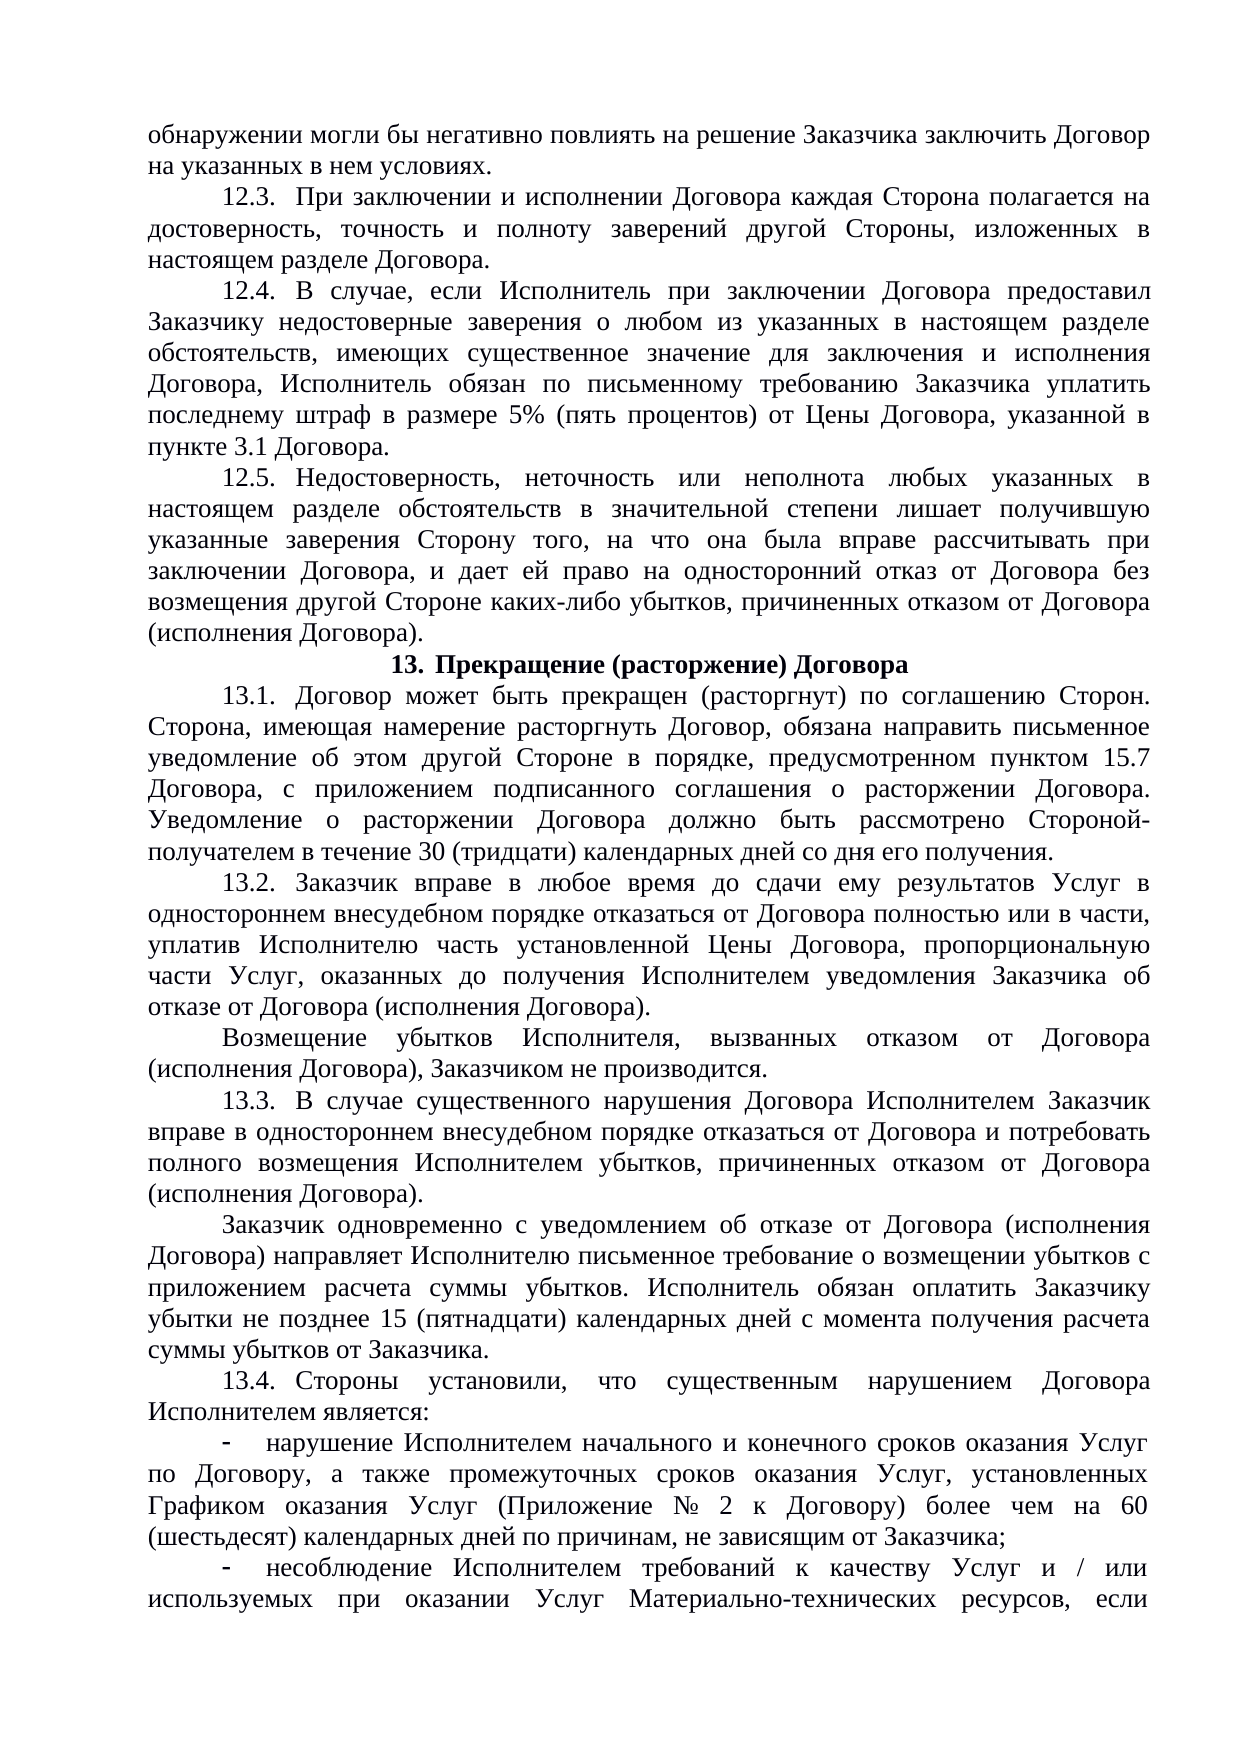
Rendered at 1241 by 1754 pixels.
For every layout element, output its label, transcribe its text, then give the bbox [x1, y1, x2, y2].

list В случае существенного нарушения Договора Исполнителем Заказчик вправе в одностороннем внесудебном порядке отказаться от Договора и потребовать полного возмещения Исполнителем убытков, причиненных отказом от Договора (исполнения Договора). [148, 1084, 1152, 1208]
list несоблюдение Исполнителем требований к качеству Услуг и / или используемых при оказании Услуг Материально-технических ресурсов, если [148, 1551, 1149, 1613]
list Недостоверность, неточность или неполнота любых указанных в настоящем разделе обстоятельств в значительной степени лишает получившую указанные заверения Сторону того, на что она была вправе рассчитывать при заключении Договора, и дает ей право на односторонний отказ от Договора без возмещения другой Стороне каких-либо убытков, причиненных отказом от Договора (исполнения Договора). [148, 461, 1152, 648]
list Стороны установили, что существенным нарушением Договора Исполнителем является: [148, 1364, 1152, 1426]
list нарушение Исполнителем начального и конечного сроков оказания Услуг по Договору, а также промежуточных сроков оказания Услуг, установленных Графиком оказания Услуг (Приложение № 2 к Договору) более чем на 60 (шестьдесят) календарных дней по причинам, не зависящим от Заказчика; [148, 1426, 1149, 1551]
list Договор может быть прекращен (расторгнут) по соглашению Сторон. Сторона, имеющая намерение расторгнуть Договор, обязана направить письменное уведомление об этом другой Стороне в порядке, предусмотренном пунктом 15.7 Договора, с приложением подписанного соглашения о расторжении Договора. Уведомление о расторжении Договора должно быть рассмотрено Стороной-получателем в течение 30 (тридцати) календарных дней со дня его получения. [148, 679, 1152, 866]
list Возмещение убытков Исполнителя, вызванных отказом от Договора (исполнения Договора), Заказчиком не производится. [148, 1021, 1152, 1084]
list В случае, если Исполнитель при заключении Договора предоставил Заказчику недостоверные заверения о любом из указанных в настоящем разделе обстоятельств, имеющих существенное значение для заключения и исполнения Договора, Исполнитель обязан по письменному требованию Заказчика уплатить последнему штраф в размере 5% (пять процентов) от Цены Договора, указанной в пункте 3.1 Договора. [148, 274, 1152, 461]
list Заказчик одновременно с уведомлением об отказе от Договора (исполнения Договора) направляет Исполнителю письменное требование о возмещении убытков с приложением расчета суммы убытков. Исполнитель обязан оплатить Заказчику убытки не позднее 15 (пятнадцати) календарных дней с момента получения расчета суммы убытков от Заказчика. [148, 1208, 1152, 1364]
list Заказчик вправе в любое время до сдачи ему результатов Услуг в одностороннем внесудебном порядке отказаться от Договора полностью или в части, уплатив Исполнителю часть установленной Цены Договора, пропорциональную части Услуг, оказанных до получения Исполнителем уведомления Заказчика об отказе от Договора (исполнения Договора). [148, 866, 1152, 1021]
list При заключении и исполнении Договора каждая Сторона полагается на достоверность, точность и полноту заверений другой Стороны, изложенных в настоящем разделе Договора. [148, 181, 1152, 274]
list Прекращение (расторжение) Договора [148, 648, 1152, 679]
list обнаружении могли бы негативно повлиять на решение Заказчика заключить Договор на указанных в нем условиях. [148, 118, 1152, 181]
